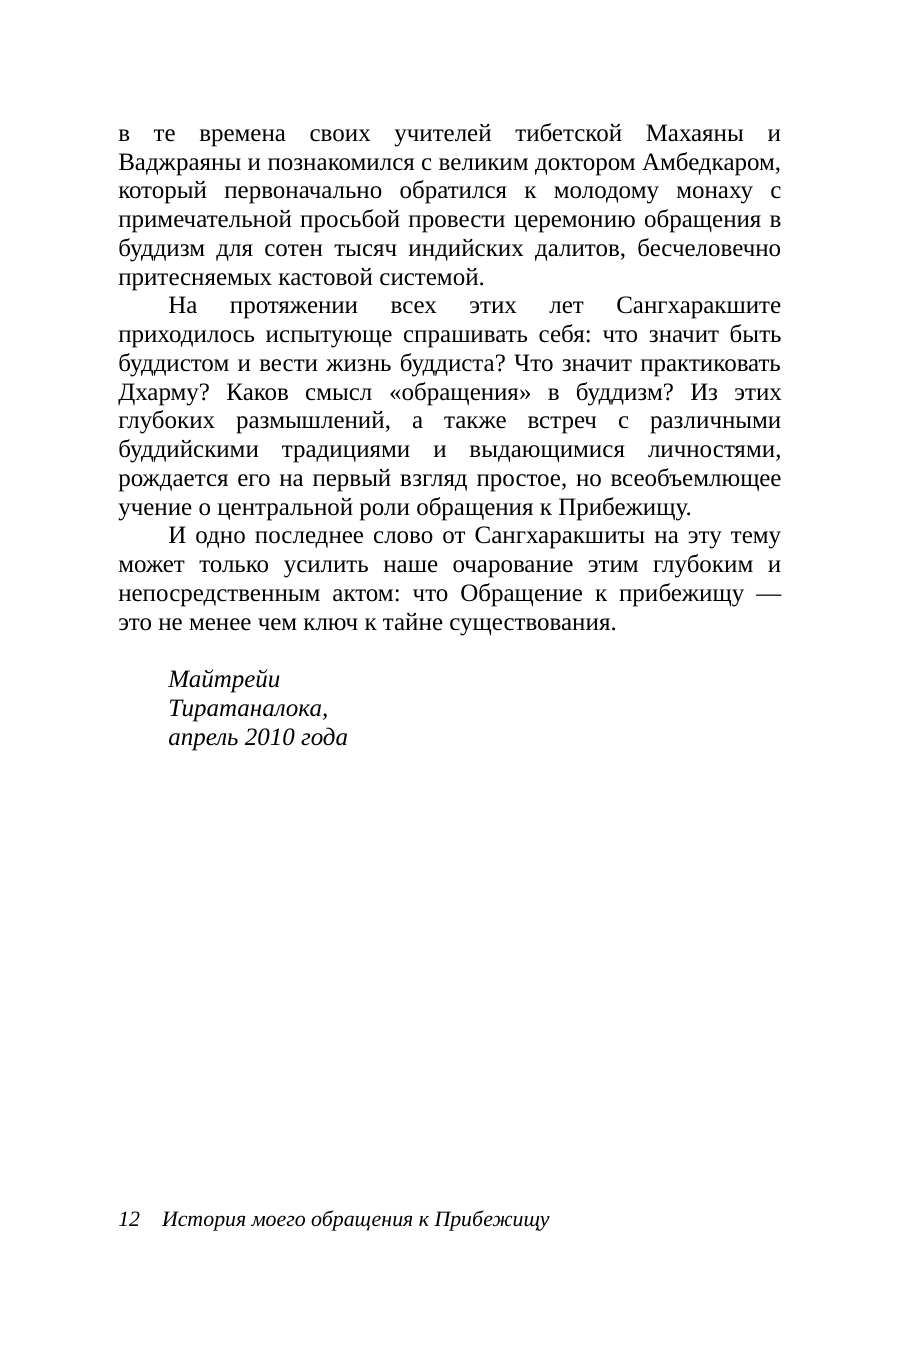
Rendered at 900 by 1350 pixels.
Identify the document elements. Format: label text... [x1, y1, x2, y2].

text И одно последнее слово от Сангхаракшиты на эту тему может только усилить наше очарование этим глубоким и непосредственным актом: что Обращение к прибежищу — это не менее чем ключ к тайне существования. [118, 521, 782, 636]
text в те времена своих учителей тибетской Махаяны и Ваджраяны и познакомился с великим доктором Амбедкаром, который первоначально обратился к молодому монаху с примечательной просьбой провести церемонию обращения в буддизм для сотен тысяч индийских далитов, бесчеловечно притесняемых кастовой системой. [118, 118, 782, 291]
text На протяжении всех этих лет Сангхаракшите приходилось испытующе спрашивать себя: что значит быть буддистом и вести жизнь буддиста? Что значит практиковать Дхарму? Каков смысл «обращения» в буддизм? Из этих глубоких размышлений, а также встреч с различными буддийскими традициями и выдающимися личностями, рождается его на первый взгляд простое, но всеобъемлющее учение о центральной роли обращения к Прибежищу. [118, 291, 782, 521]
text Майтрейи [118, 664, 782, 693]
text Тиратаналока, [118, 693, 782, 722]
text апрель 2010 года [118, 722, 782, 751]
